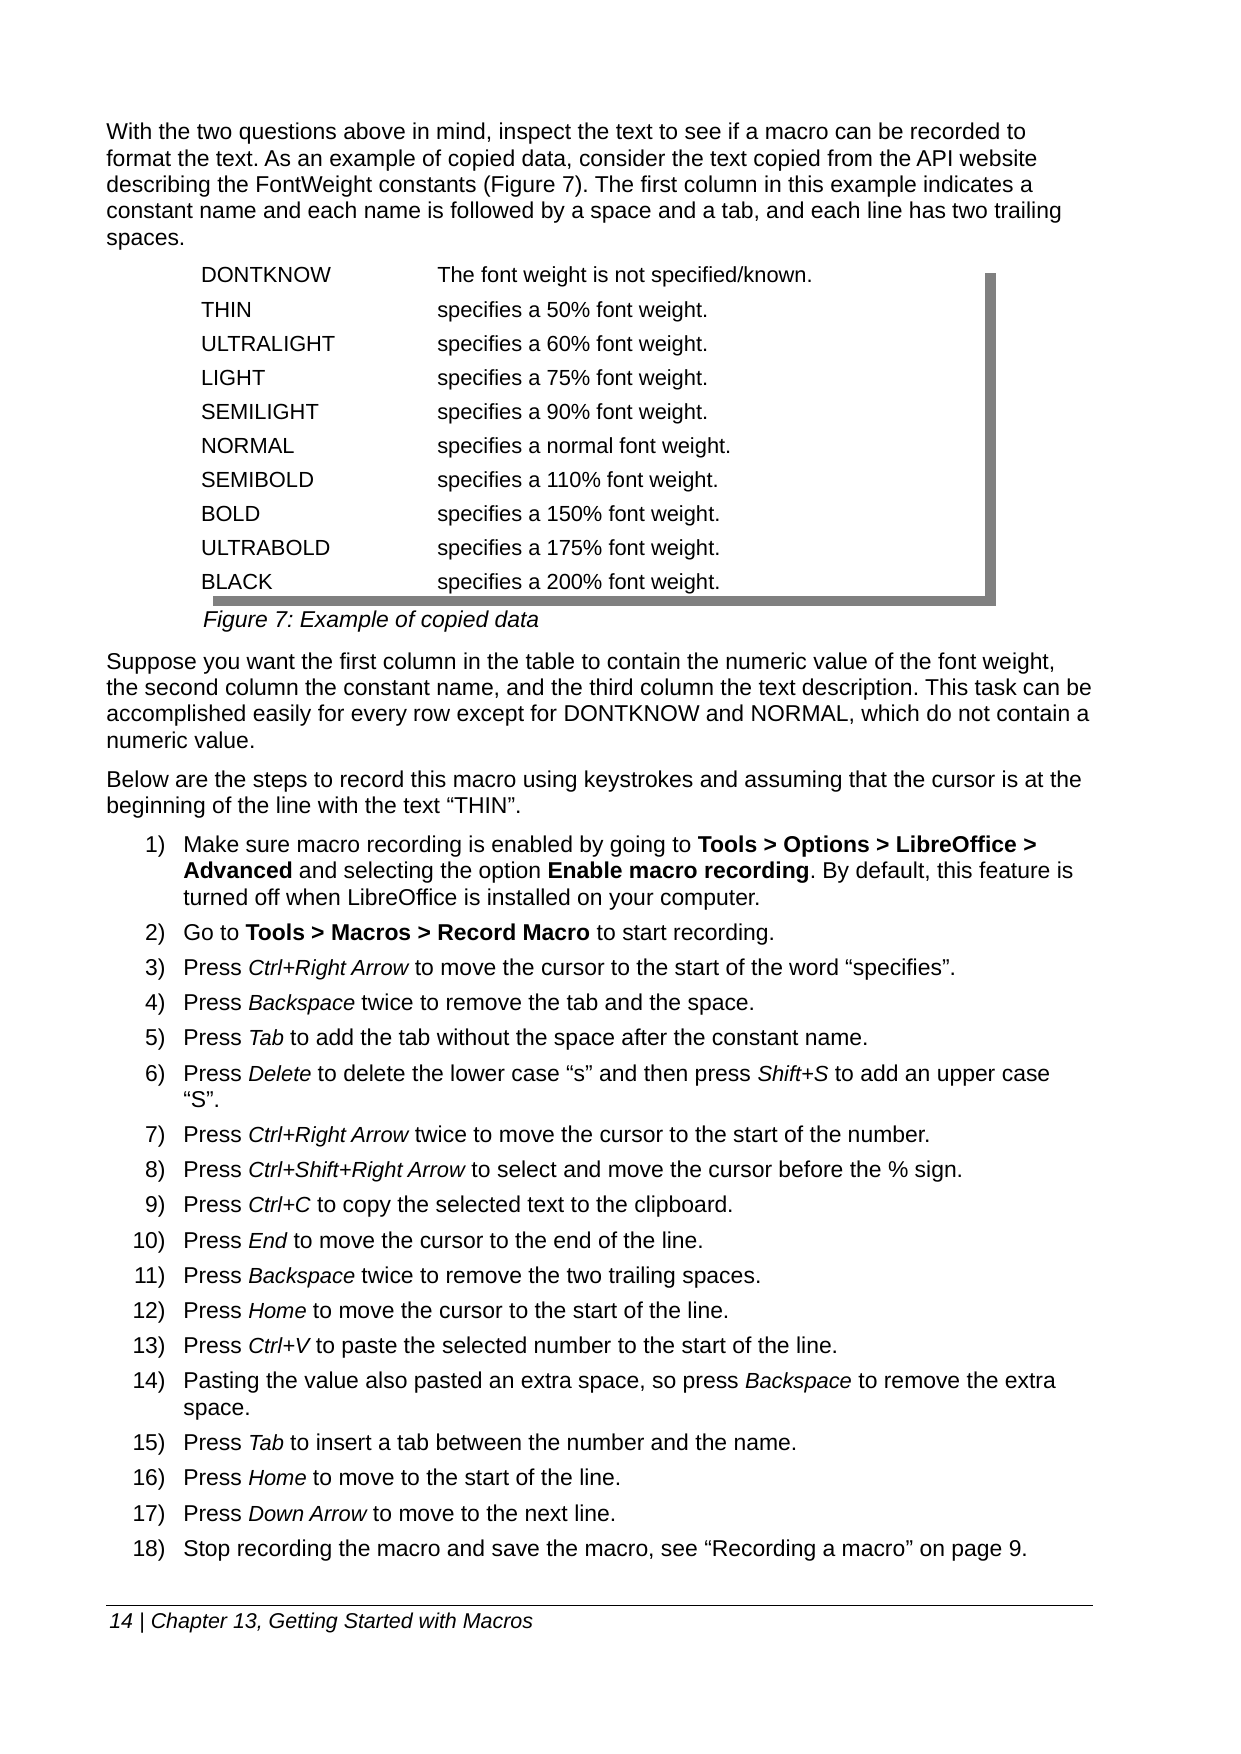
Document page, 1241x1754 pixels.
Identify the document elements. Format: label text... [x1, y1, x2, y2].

list Stop recording the macro and save the macro, see “Recording a macro” on page 9. [165, 1535, 1093, 1561]
table_cell specifies a 50% font weight. [437, 296, 985, 331]
table_cell specifies a 175% font weight. [437, 535, 985, 569]
table_cell THIN [203, 296, 437, 331]
table_header The font weight is not specified/known. [437, 263, 987, 296]
list Press Ctrl+V to paste the selected number to the start of the line. [165, 1332, 1093, 1359]
table_cell specifies a 90% font weight. [437, 399, 985, 433]
table_cell SEMIBOLD [203, 467, 437, 501]
list Make sure macro recording is enabled by going to Tools > Options > LibreOffice > Advanced and selecting the option Enable macro recording. By default, this feature is turned off when LibreOffice is installed on your computer. [165, 831, 1093, 910]
table_cell ULTRABOLD [203, 535, 437, 569]
table_header DONTKNOW [203, 263, 437, 296]
table_cell ULTRALIGHT [203, 331, 437, 364]
table_cell specifies a 60% font weight. [437, 331, 985, 364]
list Press Ctrl+Shift+Right Arrow to select and move the cursor before the % sign. [165, 1156, 1093, 1183]
table_cell BOLD [203, 501, 437, 535]
list Press Backspace twice to remove the tab and the space. [165, 989, 1093, 1015]
list Press Ctrl+Right Arrow twice to move the cursor to the start of the number. [165, 1121, 1093, 1147]
list Press End to move the cursor to the end of the line. [165, 1227, 1093, 1253]
list Press Home to move to the start of the line. [165, 1464, 1093, 1491]
list Press Home to move the cursor to the start of the line. [165, 1297, 1093, 1323]
table_cell specifies a normal font weight. [437, 433, 985, 467]
list Pasting the value also pasted an extra space, so press Backspace to remove the extra space. [165, 1367, 1093, 1420]
text Figure 7: Example of copied data [203, 606, 996, 633]
list Press Tab to insert a tab between the number and the name. [165, 1429, 1093, 1455]
table_cell specifies a 200% font weight. [437, 569, 985, 596]
table_cell SEMILIGHT [203, 399, 437, 433]
text Below are the steps to record this macro using keystrokes and assuming that the cursor is at the beginning of the line with the text “THIN”. [106, 766, 1093, 818]
list Go to Tools > Macros > Record Macro to start recording. [165, 919, 1093, 945]
table_cell BLACK [203, 569, 437, 603]
list Press Ctrl+C to copy the selected text to the clipboard. [165, 1191, 1093, 1218]
text With the two questions above in mind, inspect the text to see if a macro can be recorded to format the text. As an example of copied data, consider the text copied from the API website describing the FontWeight constants (Figure 7). The first column in this example indicates a constant name and each name is followed by a space and a tab, and each line has two trailing spaces. [106, 118, 1093, 250]
list Press Down Arrow to move to the next line. [165, 1499, 1093, 1526]
table_cell LIGHT [203, 365, 437, 399]
list Press Tab to add the tab without the space after the constant name. [165, 1024, 1093, 1051]
table_cell NORMAL [203, 433, 437, 467]
table_cell specifies a 110% font weight. [437, 467, 985, 501]
list Press Ctrl+Right Arrow to move the cursor to the start of the word “specifies”. [165, 954, 1093, 980]
text Suppose you want the first column in the table to contain the numeric value of the font weight, the second column the constant name, and the third column the text description. This task can be accomplished easily for every row except for DONTKNOW and NORMAL, which do not contain a numeric value. [106, 648, 1093, 753]
list Press Delete to delete the lower case “s” and then press Shift+S to add an upper case “S”. [165, 1059, 1093, 1112]
table_cell specifies a 150% font weight. [437, 501, 985, 535]
table_cell specifies a 75% font weight. [437, 365, 985, 399]
list Press Backspace twice to remove the two trailing spaces. [165, 1262, 1093, 1288]
